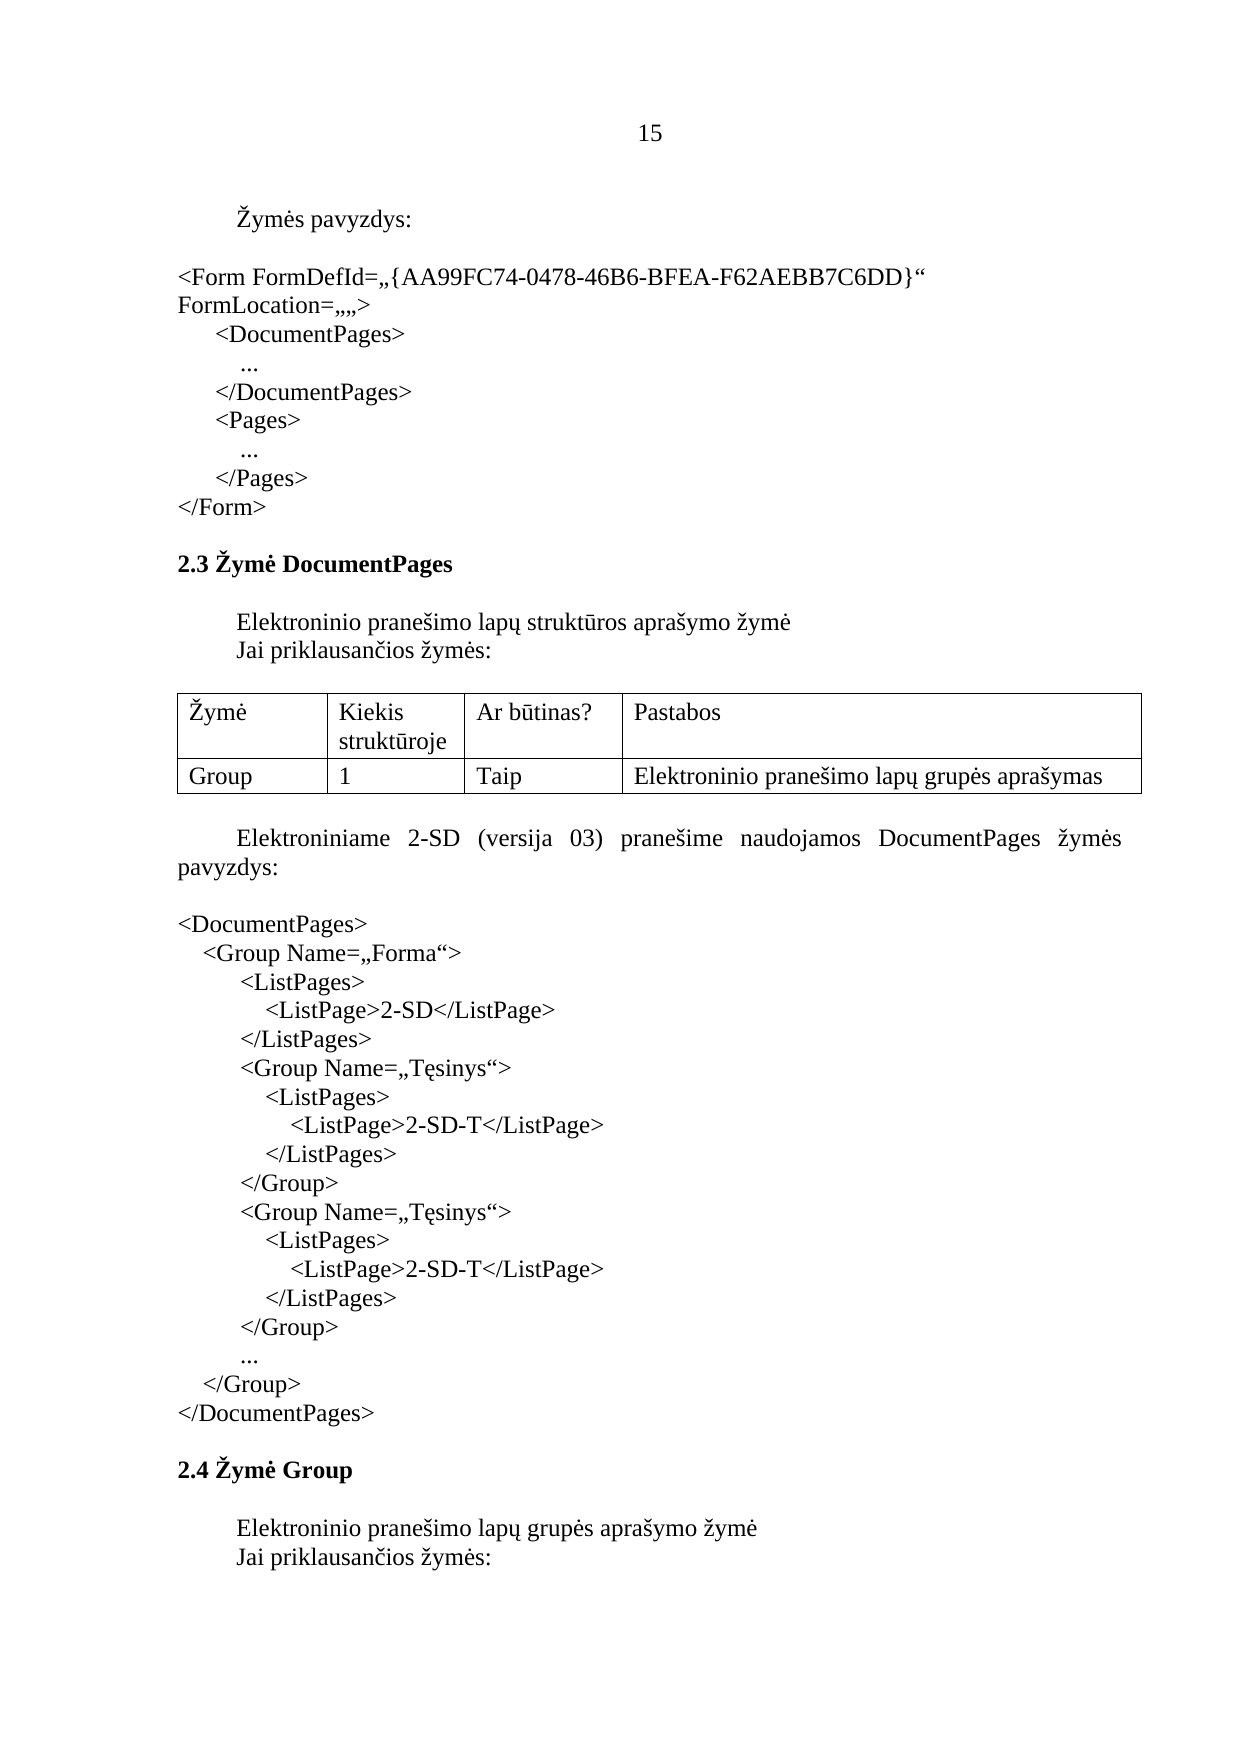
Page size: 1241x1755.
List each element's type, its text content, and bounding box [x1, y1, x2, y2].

text <DocumentPages> [177, 909, 1122, 938]
text <ListPages> [265, 1082, 1122, 1110]
table_header Kiekis struktūroje [328, 694, 464, 757]
table_header Žymė [178, 694, 327, 757]
text <ListPages> [265, 1225, 1122, 1254]
text </ListPages> [265, 1139, 1122, 1168]
text </Pages> [215, 463, 1122, 492]
text Elektroniniame 2-SD (versija 03) pranešime naudojamos DocumentPages žymės pavyzdys: [177, 823, 1122, 880]
text <Form FormDefId=„{AA99FC74-0478-46B6-BFEA-F62AEBB7C6DD}“ FormLocation=„„> [177, 262, 1122, 319]
text <Group Name=„Tęsinys“> [240, 1197, 1122, 1225]
table_cell Group [178, 759, 327, 793]
text </DocumentPages> [215, 377, 1122, 406]
table_header Pastabos [623, 694, 1141, 757]
text Jai priklausančios žymės: [177, 636, 1122, 664]
text <ListPages> [240, 967, 1122, 995]
text </Form> [177, 492, 1122, 521]
text ... [240, 1340, 1122, 1369]
table_header Ar būtinas? [465, 694, 622, 757]
text Elektroninio pranešimo lapų struktūros aprašymo žymė [177, 607, 1122, 636]
text Elektroninio pranešimo lapų grupės aprašymo žymė [177, 1513, 1122, 1542]
text <ListPage>2-SD</ListPage> [265, 995, 1122, 1024]
text <ListPage>2-SD-T</ListPage> [290, 1254, 1122, 1283]
text <DocumentPages> [215, 319, 1122, 348]
text ... [240, 434, 1122, 463]
text <Group Name=„Forma“> [202, 938, 1122, 967]
text </Group> [240, 1312, 1122, 1340]
text </Group> [202, 1369, 1122, 1398]
table_cell Elektroninio pranešimo lapų grupės aprašymas [623, 759, 1141, 793]
text <ListPage>2-SD-T</ListPage> [290, 1110, 1122, 1139]
table_cell Taip [465, 759, 622, 793]
text </ListPages> [265, 1283, 1122, 1312]
text </ListPages> [240, 1024, 1122, 1053]
text </Group> [240, 1168, 1122, 1197]
text Žymės pavyzdys: [177, 204, 1122, 233]
text 2.3 Žymė DocumentPages [177, 549, 1122, 578]
text Jai priklausančios žymės: [177, 1542, 1122, 1570]
table_cell 1 [328, 759, 464, 793]
text <Pages> [215, 406, 1122, 434]
text ... [240, 348, 1122, 377]
text </DocumentPages> [177, 1398, 1122, 1427]
text <Group Name=„Tęsinys“> [240, 1053, 1122, 1082]
text 2.4 Žymė Group [177, 1455, 1122, 1484]
